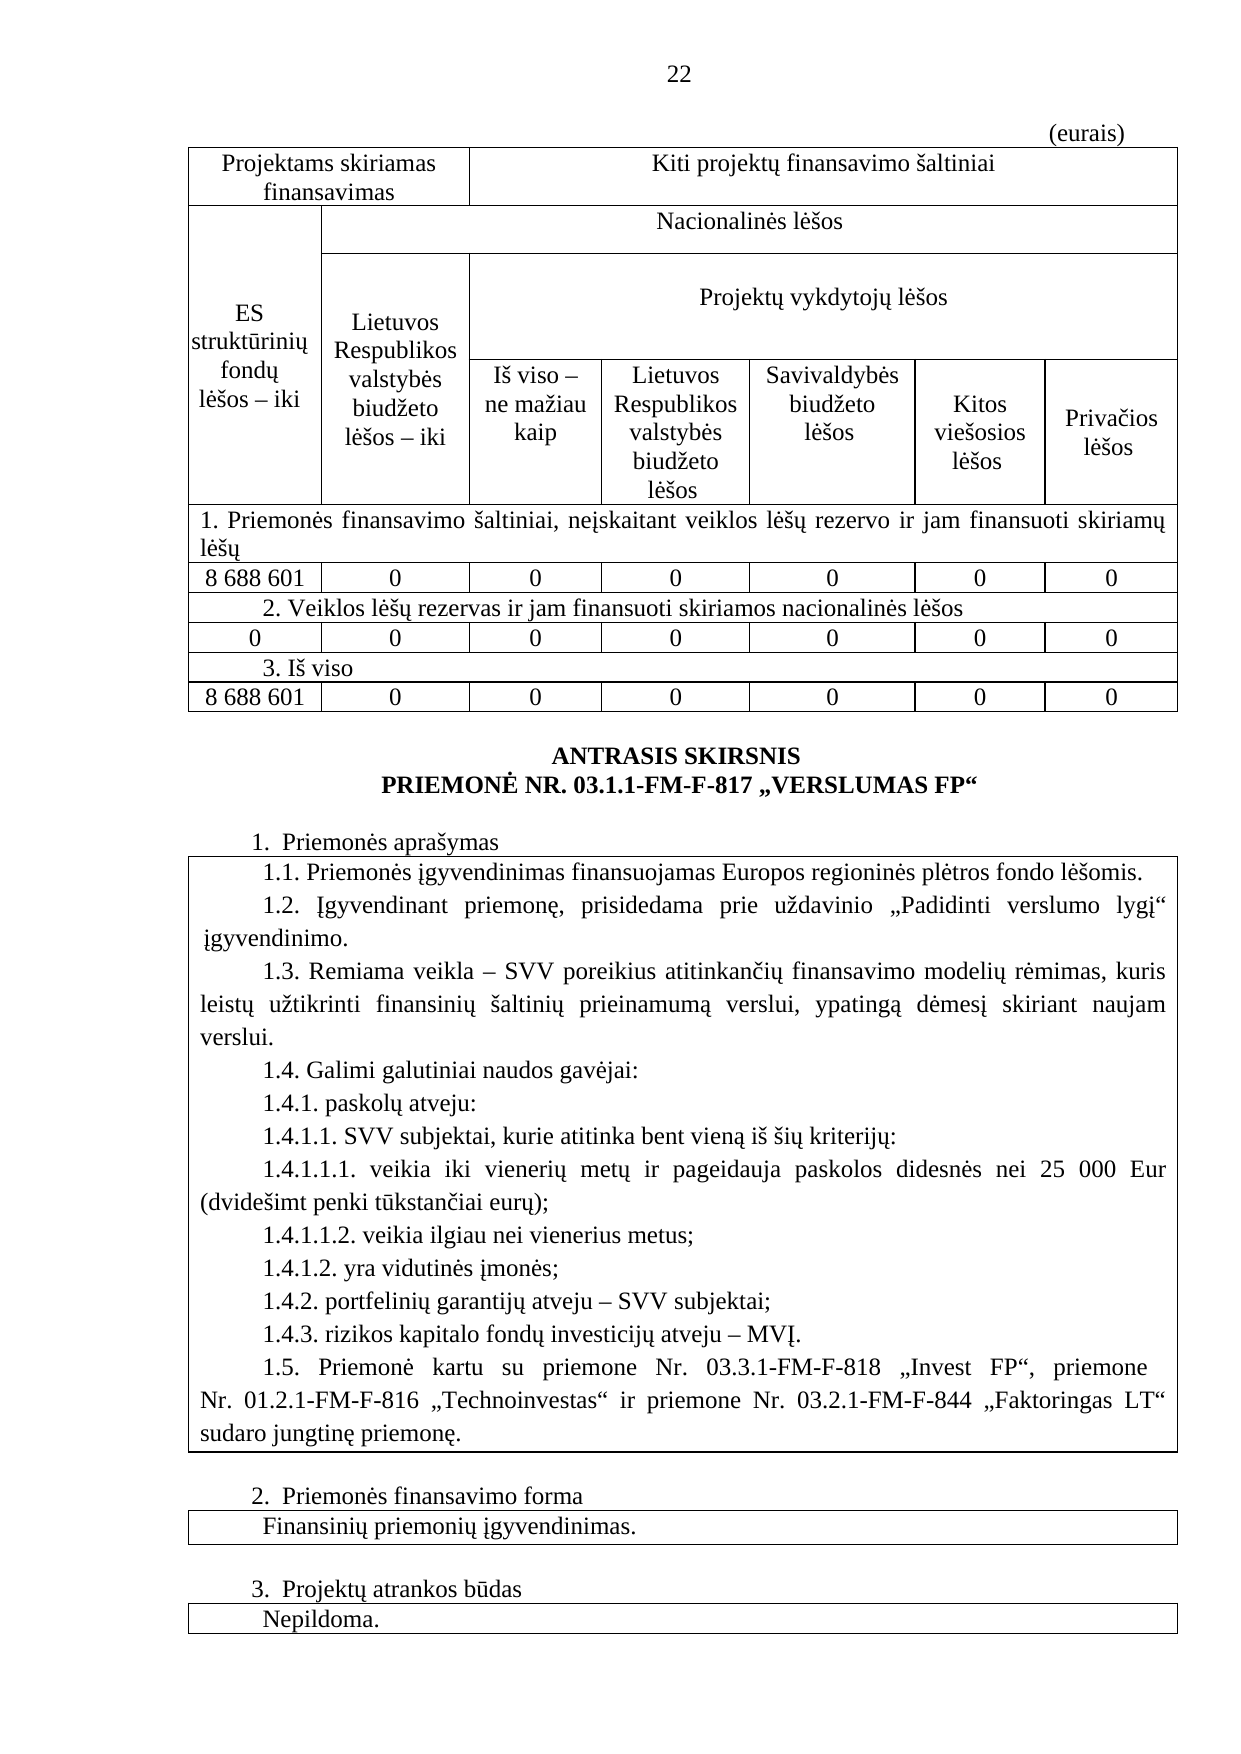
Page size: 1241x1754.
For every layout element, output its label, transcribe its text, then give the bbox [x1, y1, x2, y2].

table_cell 0 [602, 623, 749, 652]
text (eurais) [177, 118, 1181, 147]
table_header 1.1. Priemonės įgyvendinimas finansuojamas Europos regioninės plėtros fondo lėšomis. [189, 857, 1177, 890]
table_cell 0 [470, 563, 601, 592]
table_cell Projektų vykdytojų lėšos [470, 254, 1177, 359]
table_cell 0 [916, 623, 1044, 652]
table_cell 3. Iš viso [189, 653, 1177, 681]
table_cell 0 [189, 623, 321, 652]
table_cell 2. Veiklos lėšų rezervas ir jam finansuoti skiriamos nacionalinės lėšos [189, 593, 1177, 622]
table_cell 1.4. Galimi galutiniai naudos gavėjai: 1.4.1. paskolų atveju: 1.4.1.1. SVV subjektai, kurie atitinka bent vieną iš šių kriterijų: 1.4.1.1.1. veikia iki vienerių metų ir pageidauja paskolos didesnės nei 25 000 Eur (dvidešimt penki tūkstančiai eurų); 1.4.1.1.2. veikia ilgiau nei vienerius metus; 1.4.1.2. yra vidutinės įmonės; 1.4.2. portfelinių garantijų atveju – SVV subjektai; 1.4.3. rizikos kapitalo fondų investicijų atveju – MVĮ. [189, 1055, 1177, 1352]
text 2. Priemonės finansavimo forma [251, 1481, 1181, 1510]
table_cell Kitos viešosios lėšos [916, 360, 1044, 504]
text 3. Projektų atrankos būdas [251, 1574, 1181, 1603]
text PRIEMONĖ NR. 03.1.1-FM-F-817 „VERSLUMAS FP“ [177, 770, 1181, 798]
table_cell 0 [916, 683, 1044, 711]
table_cell 0 [602, 563, 749, 592]
table_cell 0 [470, 623, 601, 652]
table_cell ES struktūrinių fondų lėšos – iki [189, 206, 321, 504]
table_cell 0 [916, 563, 1044, 592]
table_cell 1.5. Priemonė kartu su priemone Nr. 03.3.1-FM-F-818 „Invest FP“, priemone Nr. 01.2.1-FM-F-816 „Technoinvestas“ ir priemone Nr. 03.2.1-FM-F-844 „Faktoringas LT“ sudaro jungtinę priemonę. [189, 1353, 1177, 1451]
table_cell Iš viso – ne mažiau kaip [470, 360, 601, 504]
table_header Finansinių priemonių įgyvendinimas. [189, 1511, 1177, 1544]
table_cell 0 [322, 683, 469, 711]
text ANTRASIS SKIRSNIS [177, 741, 1181, 770]
table_cell 8 688 601 [189, 683, 321, 711]
table_cell 0 [470, 683, 601, 711]
table_cell 0 [322, 623, 469, 652]
table_cell Privačios lėšos [1046, 360, 1177, 504]
table_cell 0 [602, 683, 749, 711]
text 1. Priemonės aprašymas [251, 827, 1181, 856]
table_cell 0 [750, 683, 914, 711]
table_cell 0 [1046, 623, 1177, 652]
table_cell 8 688 601 [189, 563, 321, 592]
table_cell 0 [750, 623, 914, 652]
table_cell 1.2. Įgyvendinant priemonę, prisidedama prie uždavinio „Padidinti verslumo lygį“ įgyvendinimo. [189, 890, 1177, 956]
table_cell Lietuvos Respublikos valstybės biudžeto lėšos [602, 360, 749, 504]
table_cell 1. Priemonės finansavimo šaltiniai, neįskaitant veiklos lėšų rezervo ir jam finansuoti skiriamų lėšų [189, 505, 1177, 562]
table_cell 0 [322, 563, 469, 592]
table_cell Nacionalinės lėšos [322, 206, 1177, 253]
table_cell 0 [750, 563, 914, 592]
table_cell Lietuvos Respublikos valstybės biudžeto lėšos – iki [322, 254, 469, 504]
table_cell 0 [1046, 563, 1177, 592]
table_header Kiti projektų finansavimo šaltiniai [470, 148, 1177, 205]
table_cell 1.3. Remiama veikla – SVV poreikius atitinkančių finansavimo modelių rėmimas, kuris leistų užtikrinti finansinių šaltinių prieinamumą verslui, ypatingą dėmesį skiriant naujam verslui. [189, 956, 1177, 1055]
table_header Projektams skiriamas finansavimas [189, 148, 469, 205]
table_cell 0 [1046, 683, 1177, 711]
table_cell Savivaldybės biudžeto lėšos [750, 360, 914, 504]
table_header Nepildoma. [189, 1604, 1177, 1632]
